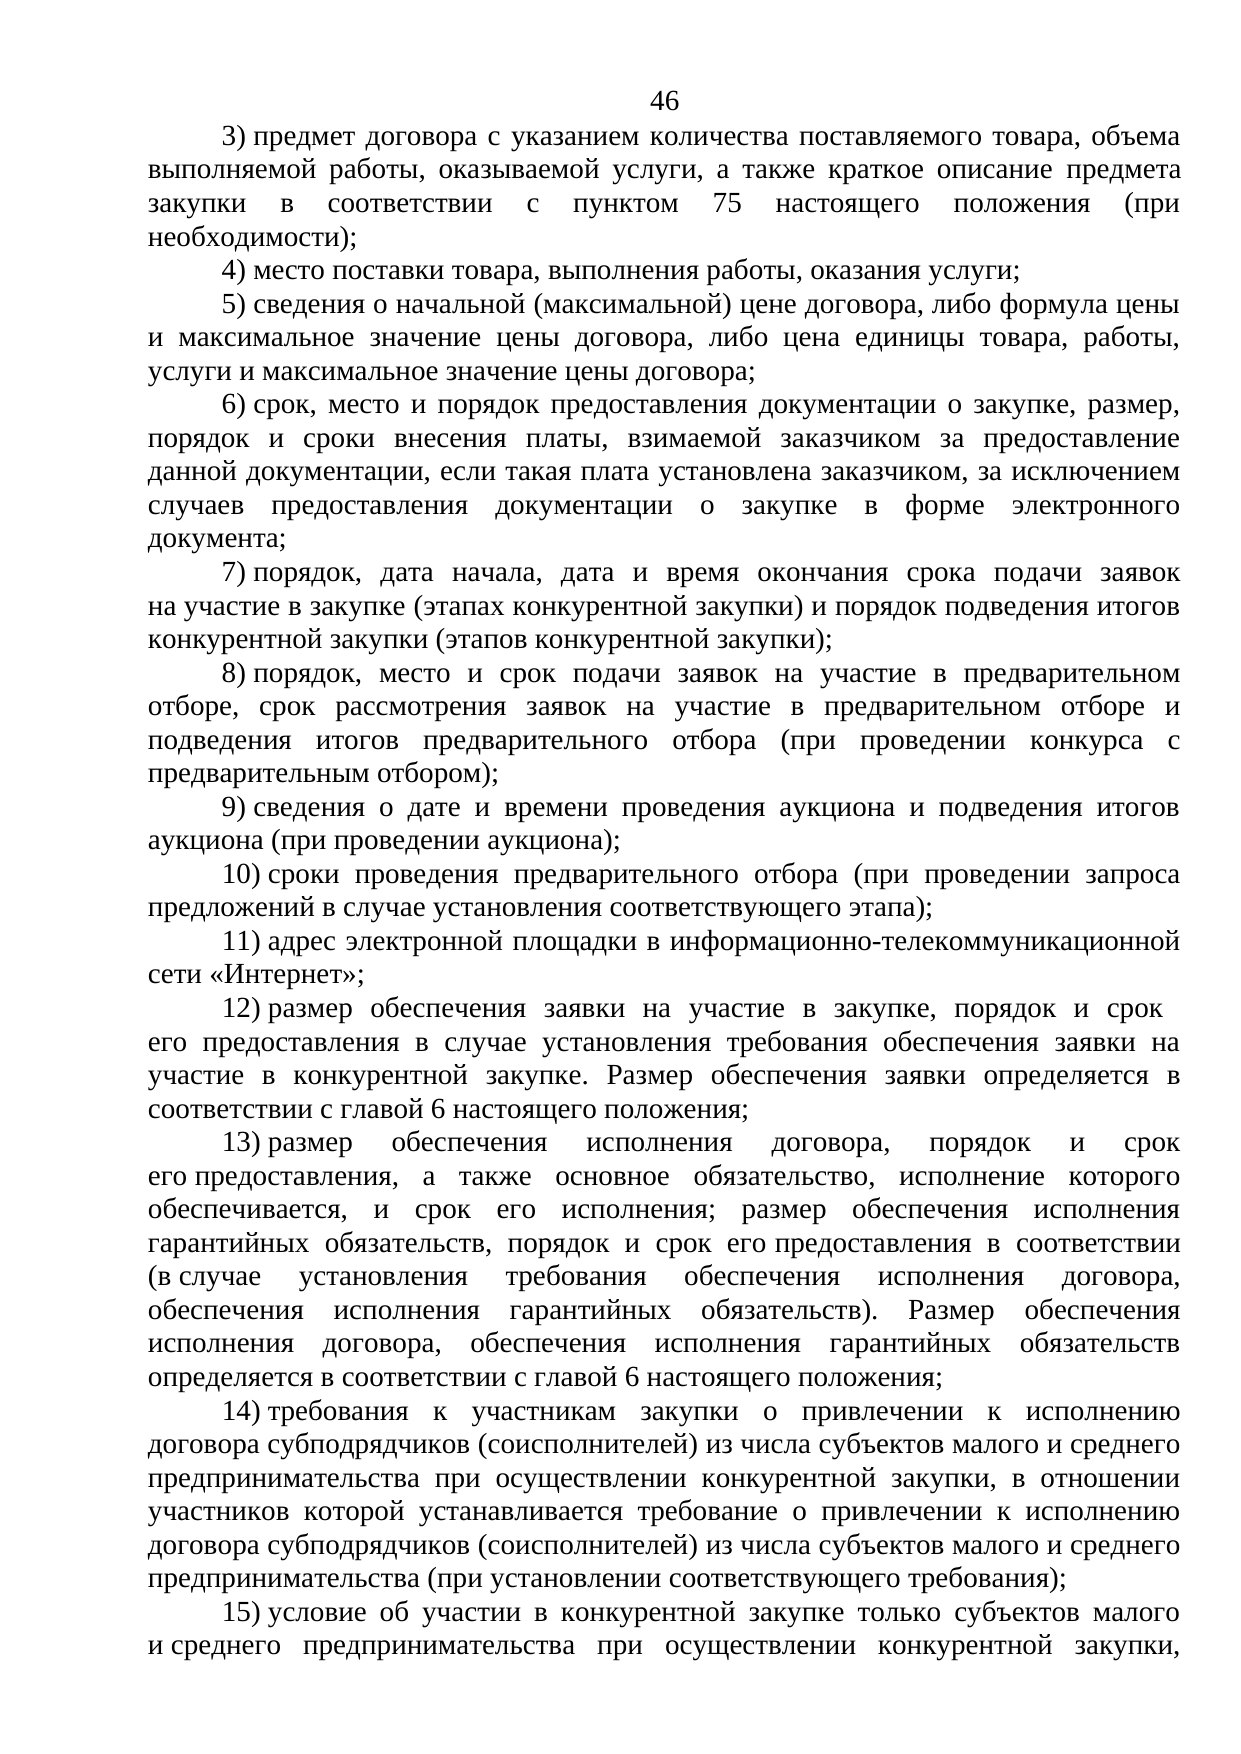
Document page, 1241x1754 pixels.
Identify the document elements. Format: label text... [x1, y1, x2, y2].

text 15) условие об участии в конкурентной закупке только субъектов малого и среднего предпринимательства при осуществлении конкурентной закупки, [148, 1594, 1181, 1661]
text 7) порядок, дата начала, дата и время окончания срока подачи заявок на участие в закупке (этапах конкурентной закупки) и порядок подведения итогов конкурентной закупки (этапов конкурентной закупки); [148, 554, 1181, 655]
text 10) сроки проведения предварительного отбора (при проведении запроса предложений в случае установления соответствующего этапа); [148, 856, 1181, 923]
text 13) размер обеспечения исполнения договора, порядок и срок его предоставления, а также основное обязательство, исполнение которого обеспечивается, и срок его исполнения; размер обеспечения исполнения гарантийных обязательств, порядок и срок его предоставления в соответствии (в случае установления требования обеспечения исполнения договора, обеспечения исполнения гарантийных обязательств). Размер обеспечения исполнения договора, обеспечения исполнения гарантийных обязательств определяется в соответствии с главой 6 настоящего положения; [148, 1124, 1181, 1393]
text 12) размер обеспечения заявки на участие в закупке, порядок и срок его предоставления в случае установления требования обеспечения заявки на участие в конкурентной закупке. Размер обеспечения заявки определяется в соответствии с главой 6 настоящего положения; [148, 990, 1181, 1124]
text 3) предмет договора с указанием количества поставляемого товара, объема выполняемой работы, оказываемой услуги, а также краткое описание предмета закупки в соответствии с пунктом 75 настоящего положения (при необходимости); [148, 118, 1181, 252]
text 5) сведения о начальной (максимальной) цене договора, либо формула цены и максимальное значение цены договора, либо цена единицы товара, работы, услуги и максимальное значение цены договора; [148, 286, 1181, 386]
text 4) место поставки товара, выполнения работы, оказания услуги; [148, 252, 1181, 286]
text 9) сведения о дате и времени проведения аукциона и подведения итогов аукциона (при проведении аукциона); [148, 789, 1181, 856]
text 14) требования к участникам закупки о привлечении к исполнению договора субподрядчиков (соисполнителей) из числа субъектов малого и среднего предпринимательства при осуществлении конкурентной закупки, в отношении участников которой устанавливается требование о привлечении к исполнению договора субподрядчиков (соисполнителей) из числа субъектов малого и среднего предпринимательства (при установлении соответствующего требования); [148, 1393, 1181, 1594]
text 8) порядок, место и срок подачи заявок на участие в предварительном отборе, срок рассмотрения заявок на участие в предварительном отборе и подведения итогов предварительного отбора (при проведении конкурса с предварительным отбором); [148, 655, 1181, 789]
text 11) адрес электронной площадки в информационно-телекоммуникационной сети «Интернет»; [148, 923, 1181, 990]
text 6) срок, место и порядок предоставления документации о закупке, размер, порядок и сроки внесения платы, взимаемой заказчиком за предоставление данной документации, если такая плата установлена заказчиком, за исключением случаев предоставления документации о закупке в форме электронного документа; [148, 386, 1181, 554]
